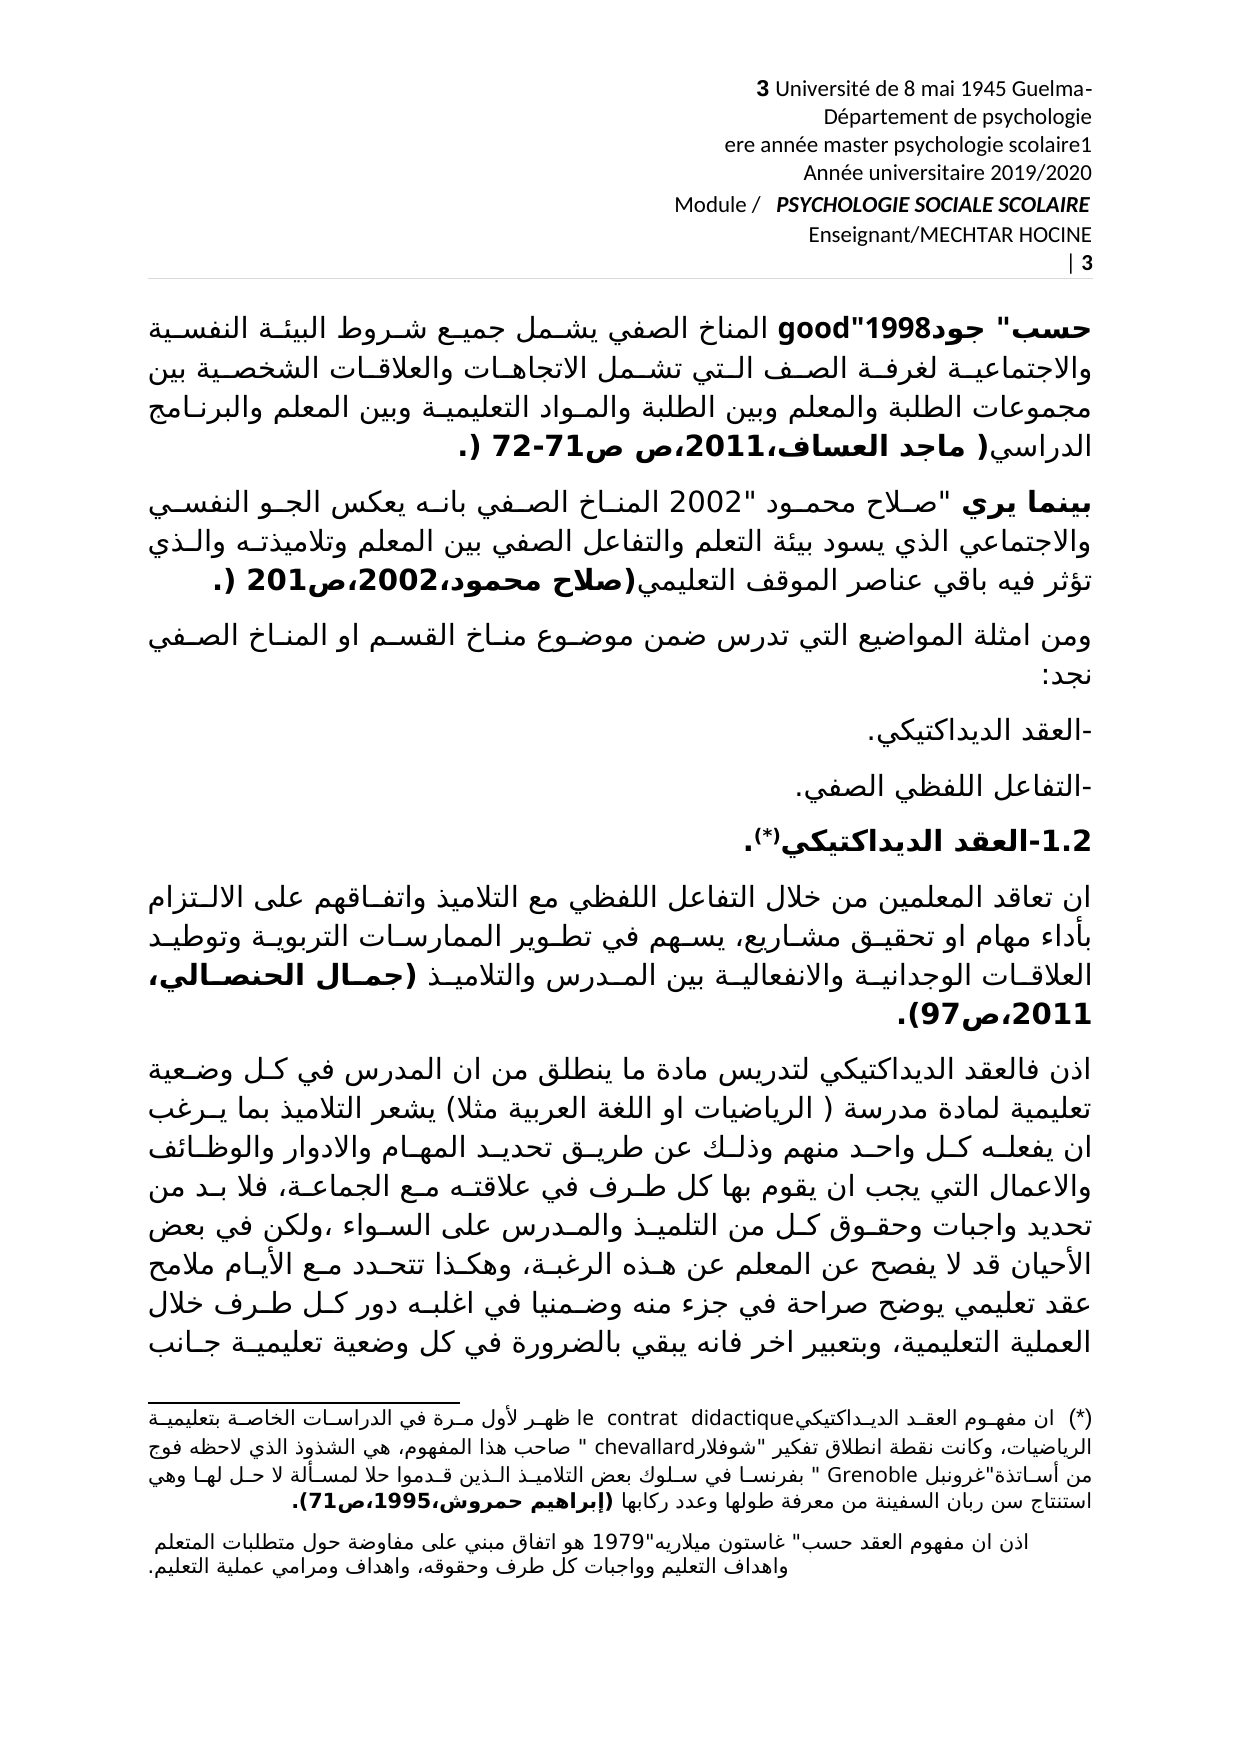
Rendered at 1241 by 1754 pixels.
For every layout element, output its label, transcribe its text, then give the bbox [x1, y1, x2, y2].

text اذن ان مفهوم العقد حسب" غاستون ميلاريه"1979 هو اتفاق مبني على مفاوضة حول متطلبات المتعلم واهداف التعليم وواجبات كل طرف وحقوقه، واهداف ومرامي عملية التعليم. [148, 1530, 1093, 1578]
text بينما يري "صلاح محمود "2002 المناخ الصفي بانه يعكس الجو النفسي والاجتماعي الذي يسود بيئة التعلم والتفاعل الصفي بين المعلم وتلاميذته والذي تؤثر فيه باقي عناصر الموقف التعليمي(صلاح محمود،2002،ص201 (. [148, 485, 1093, 597]
text -التفاعل اللفظي الصفي. [148, 769, 1093, 803]
text اذن فالعقد الديداكتيكي لتدريس مادة ما ينطلق من ان المدرس في كل وضعية تعليمية لمادة مدرسة ( الرياضيات او اللغة العربية مثلا) يشعر التلاميذ بما يرغب ان يفعله كل واحد منهم وذلك عن طريق تحديد المهام والادوار والوظائف والاعمال التي يجب ان يقوم بها كل طرف في علاقته مع الجماعة، فلا بد من تحديد واجبات وحقوق كل من التلميذ والمدرس على السواء ،ولكن في بعض الأحيان قد لا يفصح عن المعلم عن هذه الرغبة، وهكذا تتحدد مع الأيام ملامح عقد تعليمي يوضح صراحة في جزء منه وضمنيا في اغلبه دور كل طرف خلال العملية التعليمية، وبتعبير اخر فانه يبقي بالضرورة في كل وضعية تعليمية جانب ضمنيimplicite يقع على عاتق التلميذ فك رموزه باجتهاده الخاص، خاصة اذا كان المعلم غير متمكن من تخصصه، وغير ضابط لآليات اشتغاله. [148, 1053, 1093, 1359]
text ان مفهوم العقد الديداكتيكيle contrat didactique ظهر لأول مرة في الدراسات الخاصة بتعليمية الرياضيات، وكانت نقطة انطلاق تفكير "شوفلارchevallard " صاحب هذا المفهوم، هي الشذوذ الذي لاحظه فوج من أساتذة"غرونبل Grenoble " بفرنسا في سلوك بعض التلاميذ الذين قدموا حلا لمسألة لا حل لها وهي استنتاج سن ربان السفينة من معرفة طولها وعدد ركابها (إبراهيم حمروش،1995،ص71). [148, 1403, 1093, 1513]
text -العقد الديداكتيكي. [148, 713, 1093, 747]
text ان تعاقد المعلمين من خلال التفاعل اللفظي مع التلاميذ واتفاقهم على الالتزام بأداء مهام او تحقيق مشاريع، يسهم في تطوير الممارسات التربوية وتوطيد العلاقات الوجدانية والانفعالية بين المدرس والتلاميذ (جمال الحنصالي،2011،ص97). [148, 880, 1093, 1031]
text 1.2-العقد الديداكتيكي. [148, 824, 1093, 858]
text حسب" جودgood"1998 المناخ الصفي يشمل جميع شروط البيئة النفسية والاجتماعية لغرفة الصف التي تشمل الاتجاهات والعلاقات الشخصية بين مجموعات الطلبة والمعلم وبين الطلبة والمواد التعليمية وبين المعلم والبرنامج الدراسي( ماجد العساف،2011،ص ص71-72 (. [148, 307, 1093, 463]
text ومن امثلة المواضيع التي تدرس ضمن موضوع مناخ القسم او المناخ الصفي نجد: [148, 619, 1093, 692]
